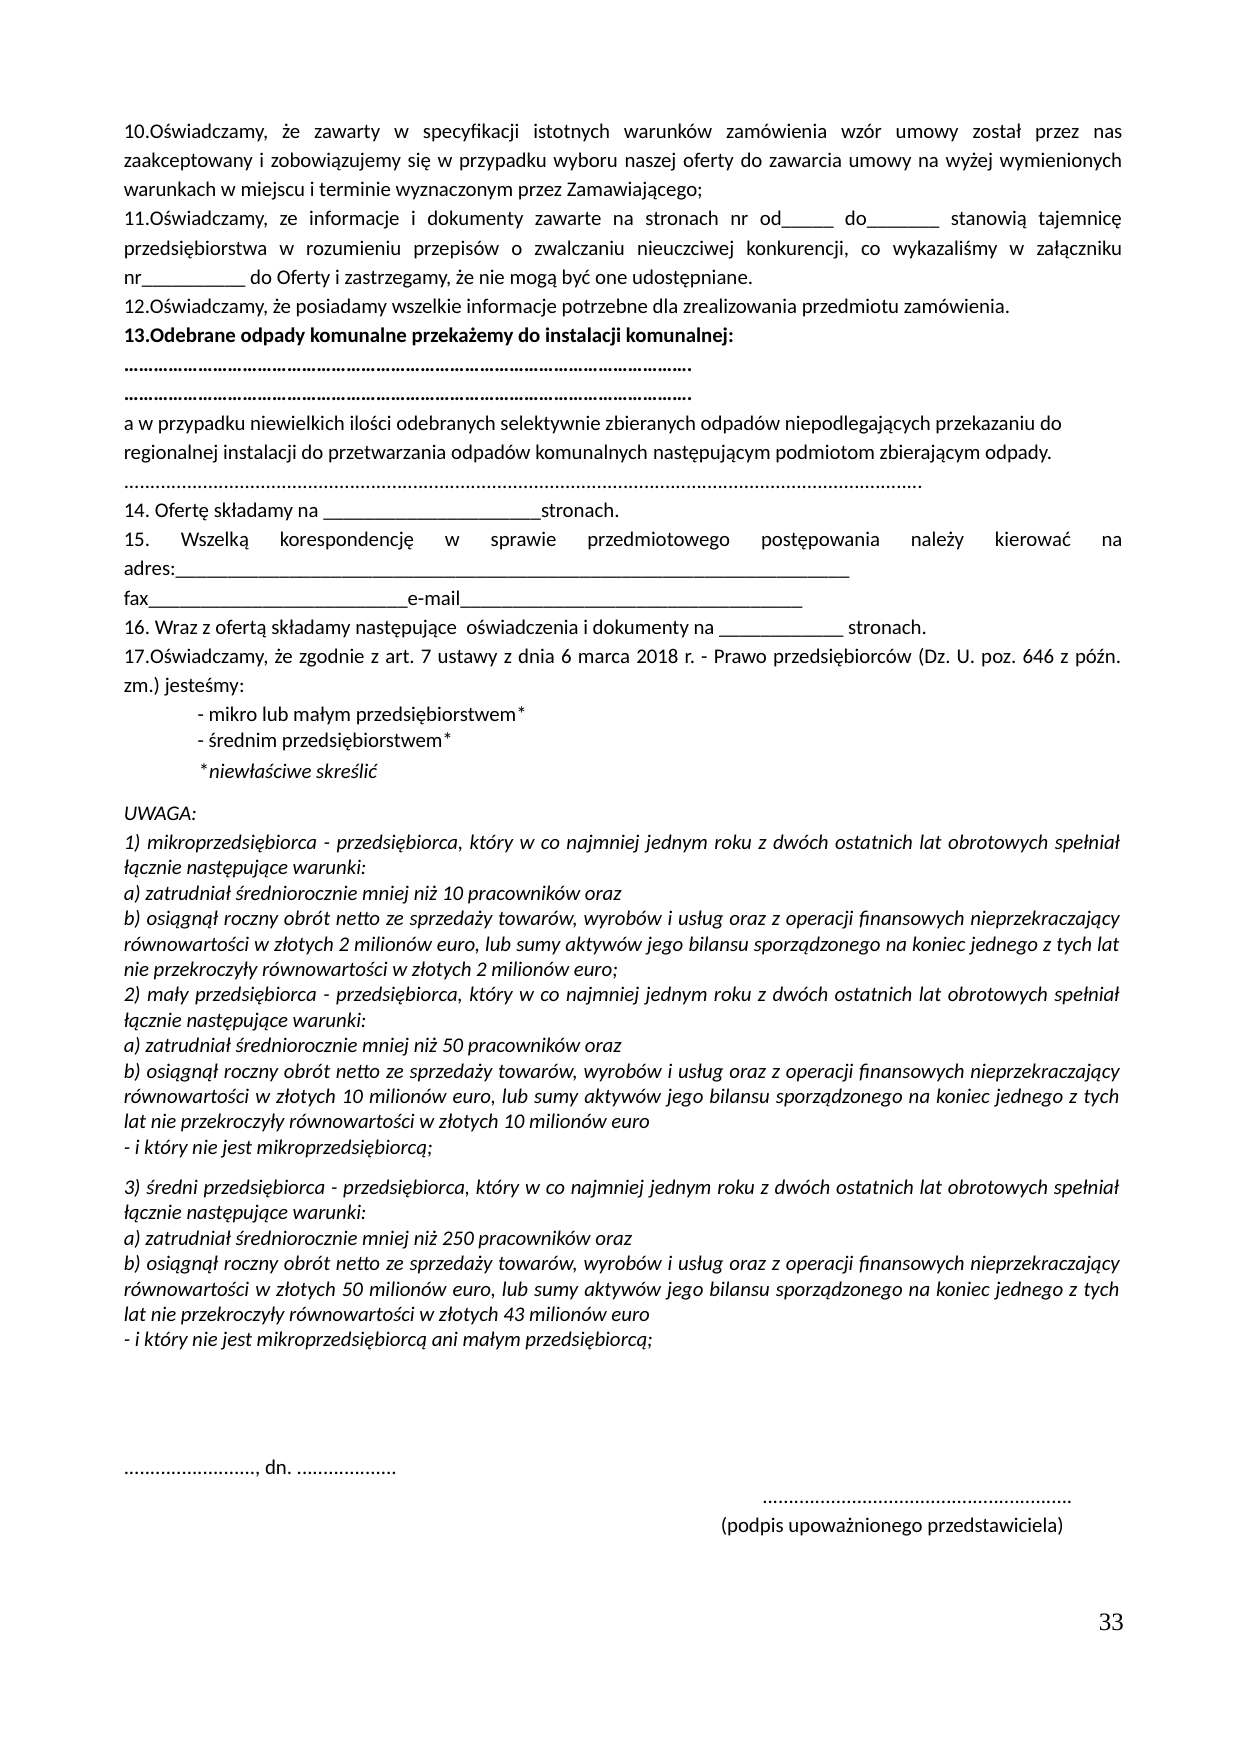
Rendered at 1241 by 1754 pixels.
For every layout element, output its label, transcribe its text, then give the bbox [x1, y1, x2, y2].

list - średnim przedsiębiorstwem* [197, 727, 1123, 752]
text 15. Wszelką korespondencję w sprawie przedmiotowego postępowania należy kierować na adres:_________________________________________________________________ [123, 526, 1123, 581]
text - i który nie jest mikroprzedsiębiorcą; [123, 1134, 1123, 1159]
text 2) mały przedsiębiorca - przedsiębiorca, który w co najmniej jednym roku z dwóch ostatnich lat obrotowych spełniał łącznie następujące warunki: [123, 982, 1123, 1032]
text a w przypadku niewielkich ilości odebranych selektywnie zbieranych odpadów niepodlegających przekazaniu do regionalnej instalacji do przetwarzania odpadów komunalnych następującym podmiotom zbierającym odpady. [123, 410, 1123, 464]
list 10.Oświadczamy, że zawarty w specyfikacji istotnych warunków zamówienia wzór umowy został przez nas zaakceptowany i zobowiązujemy się w przypadku wyboru naszej oferty do zawarcia umowy na wyżej wymienionych warunkach w miejscu i terminie wyznaczonym przez Zamawiającego; [123, 118, 1123, 202]
list - mikro lub małym przedsiębiorstwem* [197, 701, 1123, 727]
text - i który nie jest mikroprzedsiębiorcą ani małym przedsiębiorcą; [123, 1327, 1123, 1352]
list 12.Oświadczamy, że posiadamy wszelkie informacje potrzebne dla zrealizowania przedmiotu zamówienia. [123, 293, 1123, 318]
text 16. Wraz z ofertą składamy następujące oświadczenia i dokumenty na ____________ stronach. [123, 614, 1123, 639]
text 17.Oświadczamy, że zgodnie z art. 7 ustawy z dnia 6 marca 2018 r. - Prawo przedsiębiorców (Dz. U. poz. 646 z późn. zm.) jesteśmy: [123, 643, 1123, 698]
text b) osiągnął roczny obrót netto ze sprzedaży towarów, wyrobów i usług oraz z operacji finansowych nieprzekraczający równowartości w złotych 50 milionów euro, lub sumy aktywów jego bilansu sporządzonego na koniec jednego z tych lat nie przekroczyły równowartości w złotych 43 milionów euro [123, 1250, 1123, 1327]
list 14. Ofertę składamy na _____________________stronach. [123, 497, 1123, 523]
text (podpis upoważnionego przedstawiciela) [123, 1512, 1123, 1538]
text a) zatrudniał średniorocznie mniej niż 10 pracowników oraz [123, 880, 1123, 905]
text a) zatrudniał średniorocznie mniej niż 250 pracowników oraz [123, 1225, 1123, 1250]
text ........................., dn. ................... [123, 1454, 1123, 1479]
text ........................................................... [123, 1483, 1123, 1509]
text UWAGA: [123, 800, 1123, 825]
text ........................................................................................................................................................ [123, 468, 1123, 493]
text 13.Odebrane odpady komunalne przekażemy do instalacji komunalnej: ……………………………………………………………………………………………………. [123, 322, 1123, 377]
text ……………………………………………………………………………………………………. [123, 381, 1123, 406]
text a) zatrudniał średniorocznie mniej niż 50 pracowników oraz [123, 1032, 1123, 1058]
text b) osiągnął roczny obrót netto ze sprzedaży towarów, wyrobów i usług oraz z operacji finansowych nieprzekraczający równowartości w złotych 2 milionów euro, lub sumy aktywów jego bilansu sporządzonego na koniec jednego z tych lat nie przekroczyły równowartości w złotych 2 milionów euro; [123, 905, 1123, 982]
text fax_________________________e-mail_________________________________ [123, 585, 1123, 610]
text 1) mikroprzedsiębiorca - przedsiębiorca, który w co najmniej jednym roku z dwóch ostatnich lat obrotowych spełniał łącznie następujące warunki: [123, 829, 1123, 880]
list 11.Oświadczamy, ze informacje i dokumenty zawarte na stronach nr od_____ do_______ stanowią tajemnicę przedsiębiorstwa w rozumieniu przepisów o zwalczaniu nieuczciwej konkurencji, co wykazaliśmy w załączniku nr__________ do Oferty i zastrzegamy, że nie mogą być one udostępniane. [123, 206, 1123, 289]
text b) osiągnął roczny obrót netto ze sprzedaży towarów, wyrobów i usług oraz z operacji finansowych nieprzekraczający równowartości w złotych 10 milionów euro, lub sumy aktywów jego bilansu sporządzonego na koniec jednego z tych lat nie przekroczyły równowartości w złotych 10 milionów euro [123, 1058, 1123, 1134]
list *niewłaściwe skreślić [198, 758, 1123, 784]
text 3) średni przedsiębiorca - przedsiębiorca, który w co najmniej jednym roku z dwóch ostatnich lat obrotowych spełniał łącznie następujące warunki: [123, 1174, 1123, 1225]
